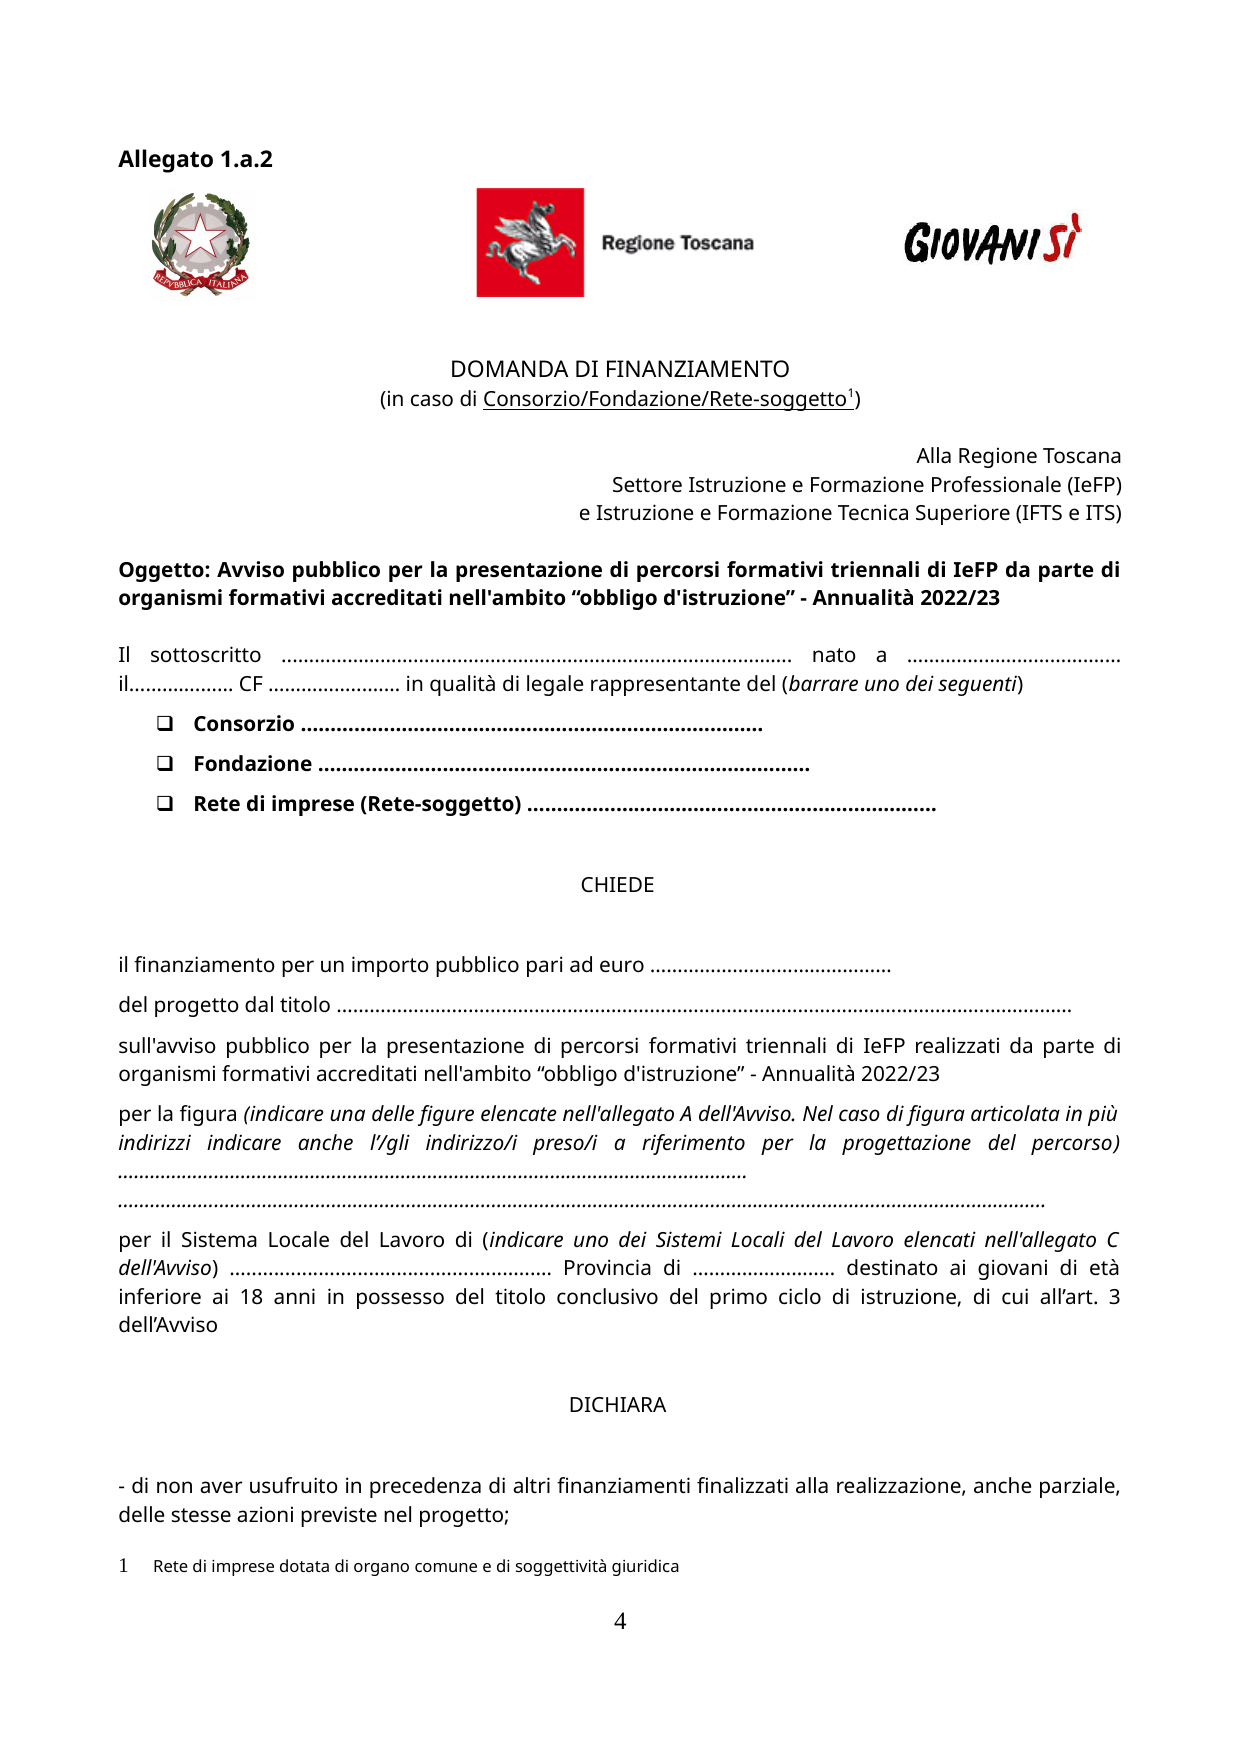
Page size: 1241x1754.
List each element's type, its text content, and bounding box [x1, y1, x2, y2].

text Oggetto: Avviso pubblico per la presentazione di percorsi formativi triennali di IeFP da parte di organismi formativi accreditati nell'ambito “obbligo d'istruzione” - Annualità 2022/23 [118, 555, 1122, 612]
list Fondazione ……………………………………………..………………………… [156, 749, 1122, 778]
text sull'avviso pubblico per la presentazione di percorsi FORMATIVI TRIENNALI DI IeFP realizzati da parte di organismi formativi accreditati nell'ambito “obbligo d'istruzione” - Annualità 2022/23 [118, 1031, 1122, 1088]
text del progetto dal titolo ………………………………………………………………………………………………………..…………… [118, 991, 1122, 1019]
picture [148, 188, 256, 301]
text - di non aver usufruito in precedenza di altri finanziamenti finalizzati alla realizzazione, anche parziale, delle stesse azioni previste nel progetto; [118, 1471, 1122, 1528]
text DOMANDA DI FINANZIAMENTO [118, 353, 1122, 384]
text e Istruzione e Formazione Tecnica Superiore (IFTS e ITS) [118, 498, 1122, 527]
text Settore Istruzione e Formazione Professionale (IeFP) [118, 470, 1122, 498]
text (in caso di Consorzio/Fondazione/Rete-soggetto) [118, 384, 1122, 413]
text Alla Regione Toscana [118, 441, 1122, 470]
list Consorzio …………………………………………………………………… [156, 709, 1122, 737]
text CHIEDE [118, 870, 1122, 898]
text per il Sistema Locale del Lavoro di (indicare uno dei Sistemi Locali del Lavoro elencati nell'allegato C dell'Avviso) …....................................................… Provincia di …………………..… destinato ai giovani di età inferiore ai 18 anni in possesso del titolo conclusivo del primo ciclo di istruzione, di cui all’art. 3 dell’Avviso [118, 1225, 1122, 1339]
text Rete di imprese dotata di organo comune e di soggettività giuridica [118, 1552, 1122, 1577]
text il finanziamento per un importo pubblico pari ad euro ………………..…………………… [118, 950, 1122, 979]
text DICHIARA [118, 1391, 1122, 1419]
text Il sottoscritto ...……………………………..……………………..…………….…………. nato a ……….….………………….… il………….…… CF ……………...…… in qualità di legale rappresentante del (barrare uno dei seguenti) [118, 640, 1122, 697]
subtitle Allegato 1.a.2 [118, 143, 1122, 174]
picture [476, 188, 764, 297]
picture [896, 194, 1089, 289]
text per la figura (indicare una delle figure elencate nell'allegato A dell'Avviso. Nel caso di figura articolata in più indirizzi indicare anche l’/gli indirizzo/i preso/i a riferimento per la progettazione del percorso) ……………………………………………………………………………………………………….………………………………………………………………………………………………………………………………………………………… [118, 1099, 1122, 1213]
list Rete di imprese (Rete-soggetto) …………………………………………………………… [156, 789, 1122, 818]
